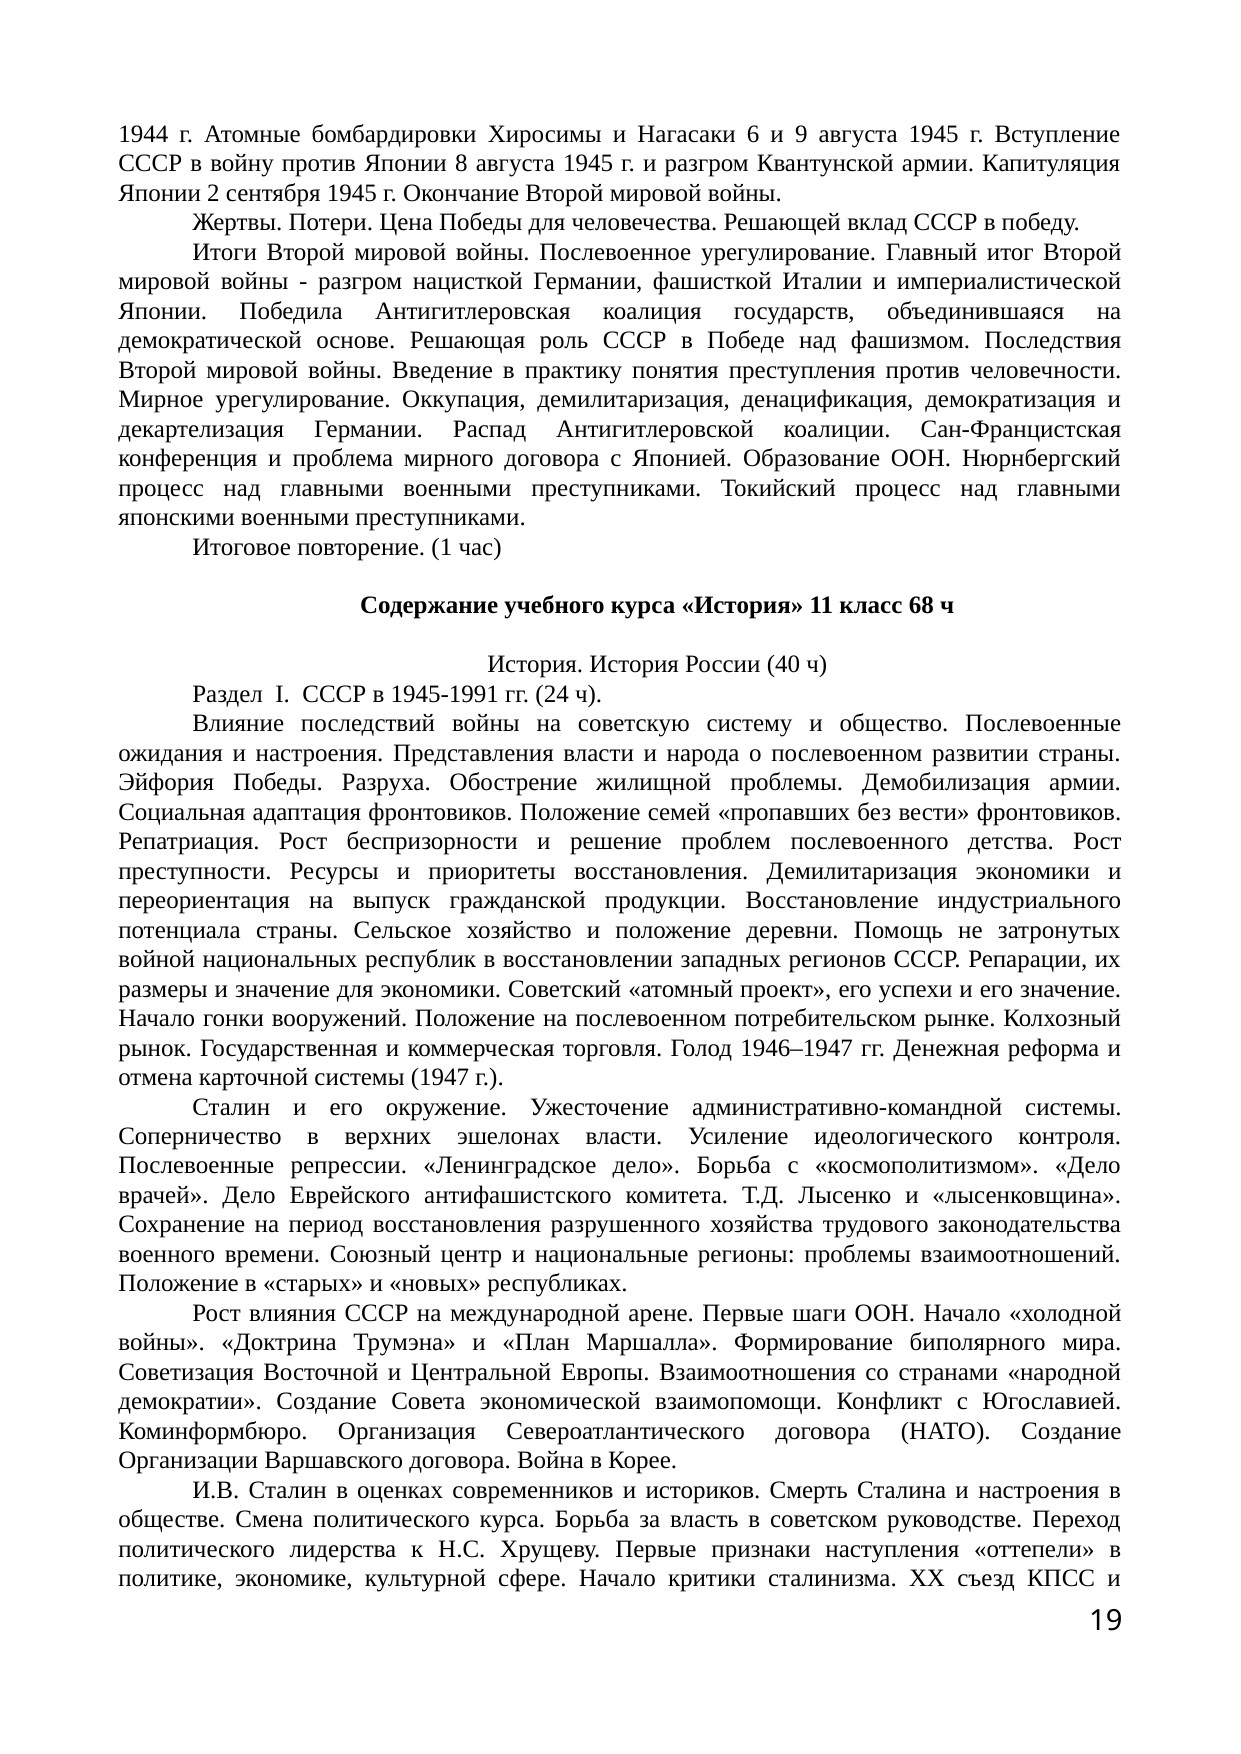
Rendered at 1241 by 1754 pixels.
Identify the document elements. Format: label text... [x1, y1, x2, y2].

text Итоги Второй мировой войны. Послевоенное урегулирование. Главный итог Второй мировой войны - разгром нацисткой Германии, фашисткой Италии и империалистической Японии. Победила Антигитлеровская коалиция государств, объединившаяся на демократической основе. Решающая роль СССР в Победе над фашизмом. Последствия Второй мировой войны. Введение в практику понятия преступления против человечности. Мирное урегулирование. Оккупация, демилитаризация, денацификация, демократизация и декартелизация Германии. Распад Антигитлеровской коалиции. Сан-Францистская конференция и проблема мирного договора с Японией. Образование ООН. Нюрнбергский процесс над главными военными преступниками. Токийский процесс над главными японскими военными преступниками. [118, 236, 1122, 531]
text И.В. Сталин в оценках современников и историков. Смерть Сталина и настроения в обществе. Смена политического курса. Борьба за власть в советском руководстве. Переход политического лидерства к Н.С. Хрущеву. Первые признаки наступления «оттепели» в политике, экономике, культурной сфере. Начало критики сталинизма. XX съезд КПСС и [118, 1474, 1122, 1592]
text 1944 г. Атомные бомбардировки Хиросимы и Нагасаки 6 и 9 августа 1945 г. Вступление СССР в войну против Японии 8 августа 1945 г. и разгром Квантунской армии. Капитуляция Японии 2 сентября 1945 г. Окончание Второй мировой войны. [118, 118, 1122, 207]
text Содержание учебного курса «История» 11 класс 68 ч [118, 590, 1122, 619]
text Влияние последствий войны на советскую систему и общество. Послевоенные ожидания и настроения. Представления власти и народа о послевоенном развитии страны. Эйфория Победы. Разруха. Обострение жилищной проблемы. Демобилизация армии. Социальная адаптация фронтовиков. Положение семей «пропавших без вести» фронтовиков. Репатриация. Рост беспризорности и решение проблем послевоенного детства. Рост преступности. Ресурсы и приоритеты восстановления. Демилитаризация экономики и переориентация на выпуск гражданской продукции. Восстановление индустриального потенциала страны. Сельское хозяйство и положение деревни. Помощь не затронутых войной национальных республик в восстановлении западных регионов СССР. Репарации, их размеры и значение для экономики. Советский «атомный проект», его успехи и его значение. Начало гонки вооружений. Положение на послевоенном потребительском рынке. Колхозный рынок. Государственная и коммерческая торговля. Голод 1946–1947 гг. Денежная реформа и отмена карточной системы (1947 г.). [118, 708, 1122, 1091]
text Итоговое повторение. (1 час) [118, 531, 1122, 560]
text Жертвы. Потери. Цена Победы для человечества. Решающей вклад СССР в победу. [118, 207, 1122, 236]
text История. История России (40 ч) [118, 649, 1122, 678]
text Рост влияния СССР на международной арене. Первые шаги ООН. Начало «холодной войны». «Доктрина Трумэна» и «План Маршалла». Формирование биполярного мира. Советизация Восточной и Центральной Европы. Взаимоотношения со странами «народной демократии». Создание Совета экономической взаимопомощи. Конфликт с Югославией. Коминформбюро. Организация Североатлантического договора (НАТО). Создание Организации Варшавского договора. Война в Корее. [118, 1297, 1122, 1474]
text Сталин и его окружение. Ужесточение административно-командной системы. Соперничество в верхних эшелонах власти. Усиление идеологического контроля. Послевоенные репрессии. «Ленинградское дело». Борьба с «космополитизмом». «Дело врачей». Дело Еврейского антифашистского комитета. Т.Д. Лысенко и «лысенковщина». Сохранение на период восстановления разрушенного хозяйства трудового законодательства военного времени. Союзный центр и национальные регионы: проблемы взаимоотношений. Положение в «старых» и «новых» республиках. [118, 1091, 1122, 1297]
text Раздел I. СССР в 1945-1991 гг. (24 ч). [118, 678, 1122, 708]
